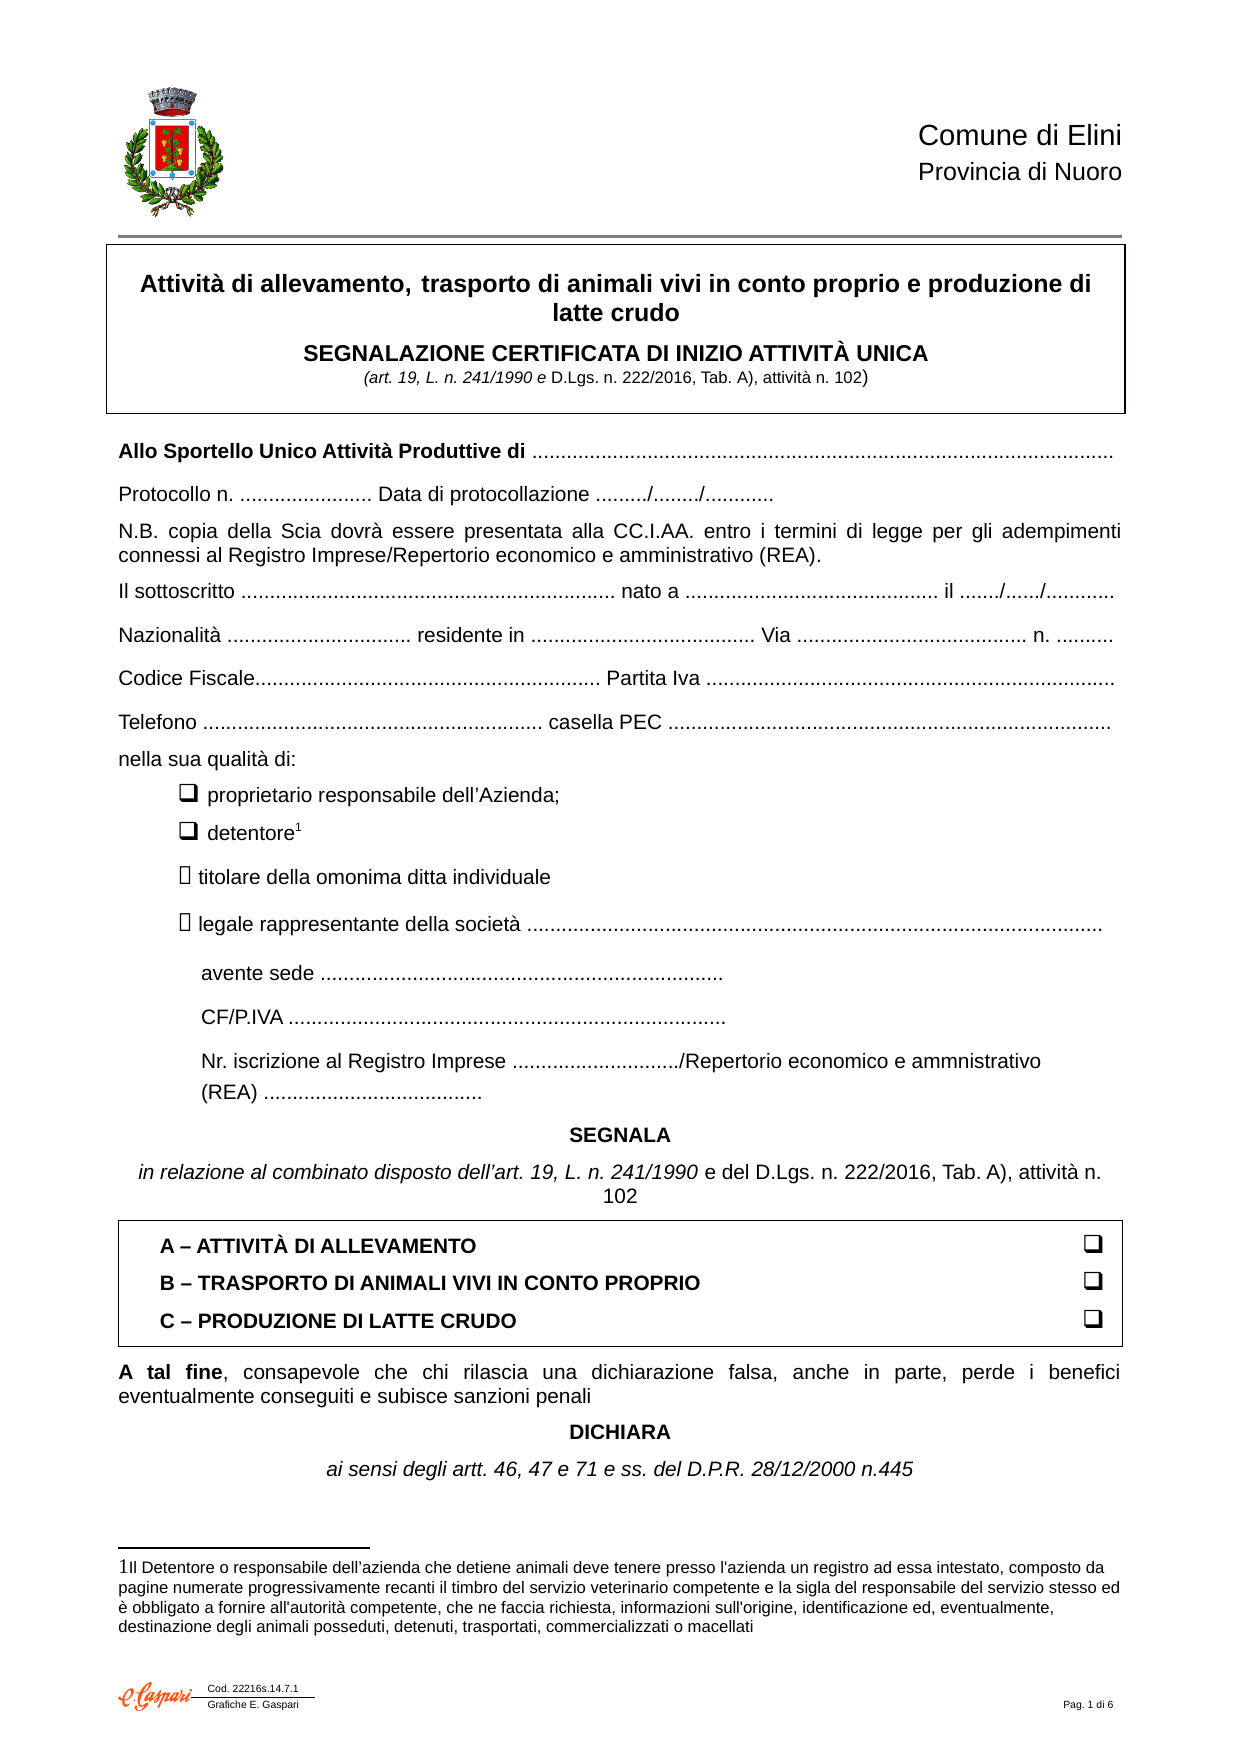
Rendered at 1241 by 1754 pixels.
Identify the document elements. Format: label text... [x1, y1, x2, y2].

text DICHIARA [118, 1420, 1122, 1444]
text Provincia di Nuoro [118, 157, 1122, 185]
text CF/P.IVA ............................................................................ [201, 1005, 1122, 1029]
text Comune di Elini [118, 118, 1122, 152]
text Allo Sportello Unico Attività Produttive di ..................................................................................................... [118, 438, 1122, 462]
text  detentore [177, 820, 1122, 845]
text SEGNALA [118, 1123, 1122, 1147]
text Nr. iscrizione al Registro Imprese ............................./Repertorio economico e ammnistrativo (REA) ...................................... [201, 1048, 1122, 1103]
text Il Detentore o responsabile dell’azienda che detiene animali deve tenere presso l'azienda un registro ad essa intestato, composto da pagine numerate progressivamente recanti il timbro del servizio veterinario competente e la sigla del responsabile del servizio stesso ed è obbligato a fornire all'autorità competente, che ne faccia richiesta, informazioni sull'origine, identificazione ed, eventualmente, destinazione degli animali posseduti, detenuti, trasportati, commercializzati o macellati [118, 1554, 1122, 1636]
picture [118, 1682, 192, 1711]
table_header A – ATTIVITÀ DI ALLEVAMENTO  B – TRASPORTO DI ANIMALI VIVI IN CONTO PROPRIO  C – PRODUZIONE DI LATTE CRUDO  [119, 1221, 1122, 1346]
text in relazione al combinato disposto dell’art. 19, L. n. 241/1990 e del D.Lgs. n. 222/2016, Tab. A), attività n. 102 [118, 1160, 1122, 1208]
text Il sottoscritto ................................................................. nato a ............................................ il ......./....../............ [118, 579, 1122, 603]
text A tal fine, consapevole che chi rilascia una dichiarazione falsa, anche in parte, perde i benefici eventualmente conseguiti e subisce sanzioni penali [118, 1360, 1122, 1408]
text N.B. copia della Scia dovrà essere presentata alla CC.I.AA. entro i termini di legge per gli adempimenti connessi al Registro Imprese/Repertorio economico e amministrativo (REA). [118, 518, 1122, 566]
picture [122, 87, 224, 118]
text avente sede ...................................................................... [201, 961, 1122, 985]
picture [122, 152, 224, 157]
text  titolare della omonima ditta individuale [177, 858, 1122, 892]
picture [122, 185, 224, 219]
text ai sensi degli artt. 46, 47 e 71 e ss. del D.P.R. 28/12/2000 n.445 [118, 1457, 1122, 1481]
text  proprietario responsabile dell’Azienda; [177, 783, 1122, 808]
text  legale rappresentante della società .................................................................................................... [177, 904, 1122, 938]
table_header Attività di allevamento, trasporto di animali vivi in conto proprio e produzione di latte crudo SEGNALAZIONE CERTIFICATA DI INIZIO ATTIVITÀ UNICA (art. 19, L. n. 241/1990 e D.Lgs. n. 222/2016, Tab. A), attività n. 102) [107, 245, 1124, 412]
text nella sua qualità di: [118, 746, 1122, 770]
text Protocollo n. ....................... Data di protocollazione ........./......../............ [118, 482, 1122, 506]
text Nazionalità ................................ residente in ....................................... Via ........................................ n. .......... [118, 623, 1122, 647]
text Telefono ........................................................... casella PEC ............................................................................. [118, 710, 1122, 734]
text Codice Fiscale............................................................ Partita Iva ....................................................................... [118, 666, 1122, 690]
